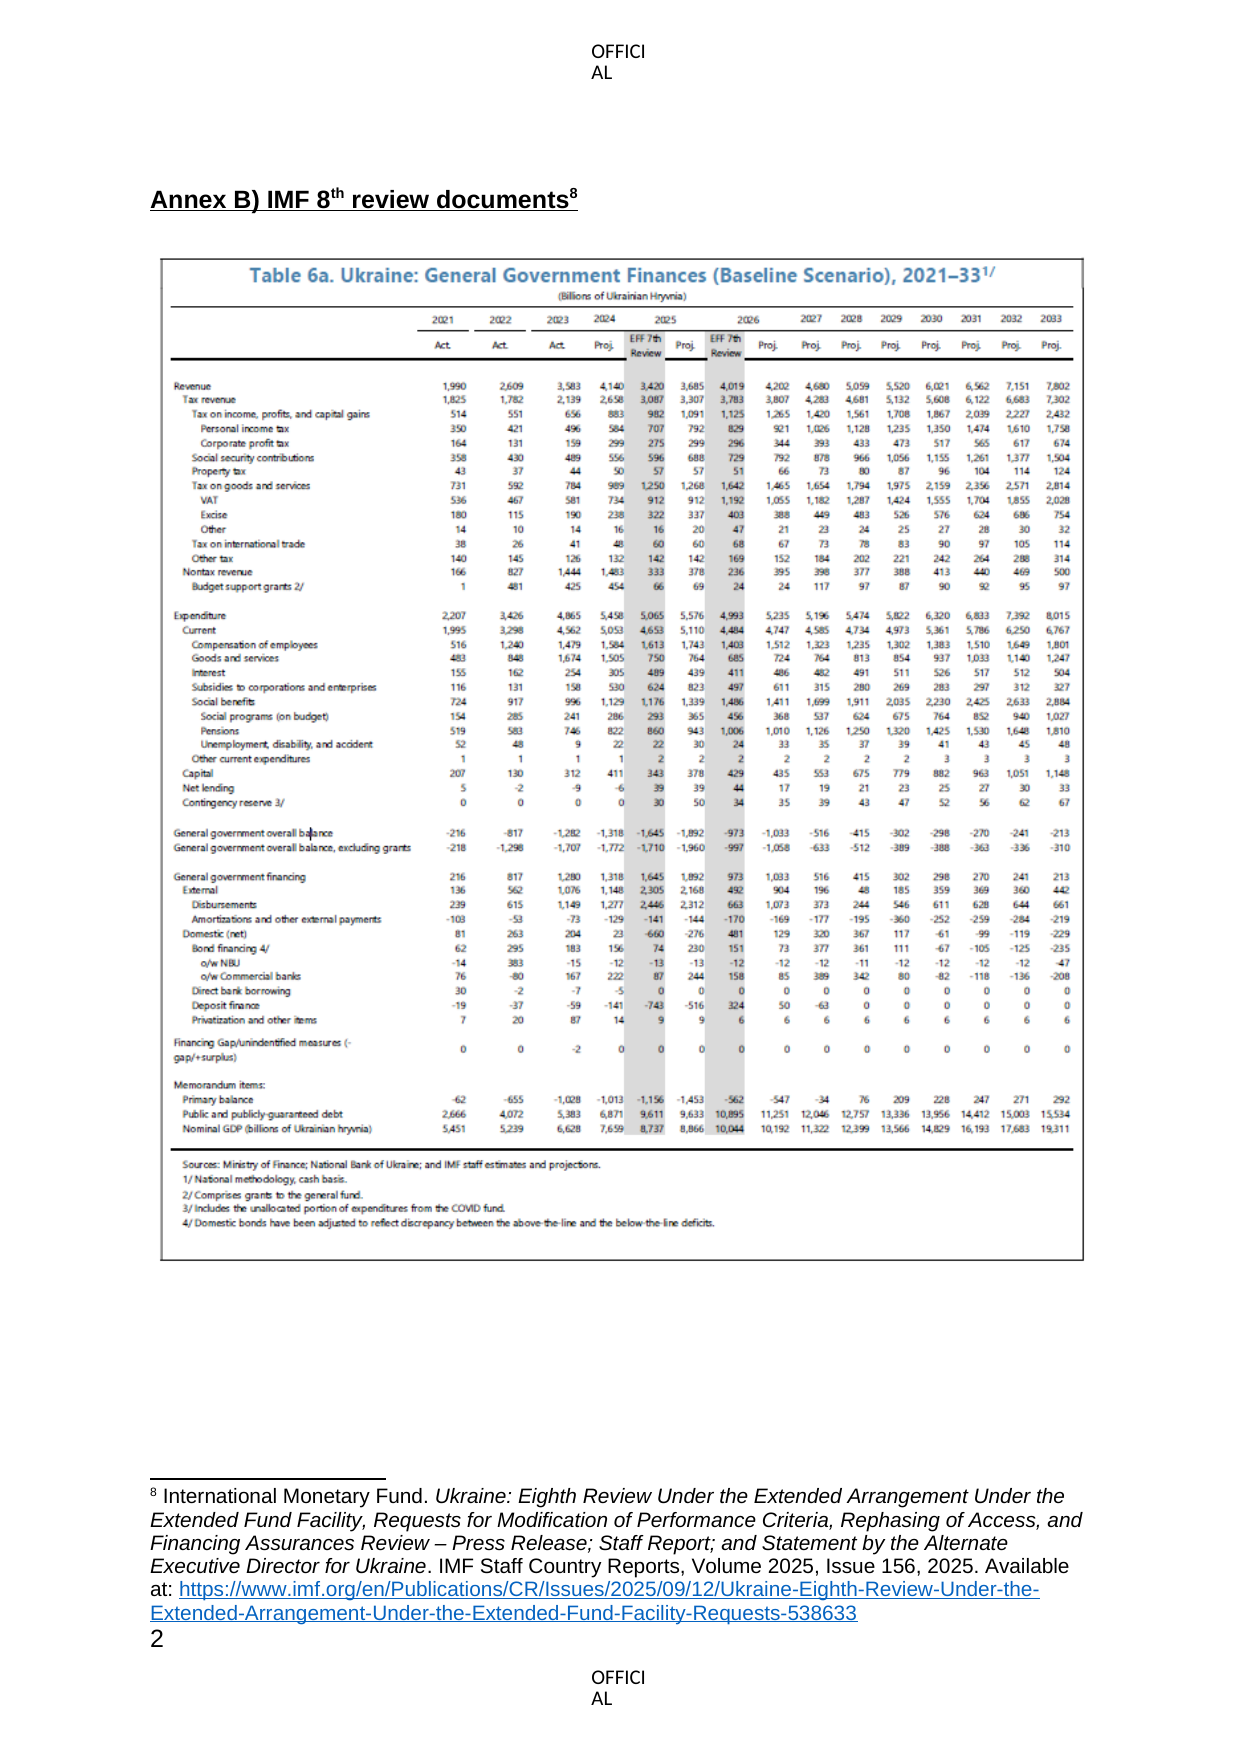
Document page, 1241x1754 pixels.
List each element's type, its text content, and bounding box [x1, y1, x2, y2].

text International Monetary Fund. Ukraine: Eighth Review Under the Extended Arrangement Under the Extended Fund Facility, Requests for Modification of Performance Criteria, Rephasing of Access, and Financing Assurances Review – Press Release; Staff Report; and Statement by the Alternate Executive Director for Ukraine. IMF Staff Country Reports, Volume 2025, Issue 156, 2025. Available at: https://www.imf.org/en/Publications/CR/Issues/2025/09/12/Ukraine-Eighth-Review-Under-the-Extended-Arrangement-Under-the-Extended-Fund-Facility-Requests-538633 [150, 1485, 1090, 1624]
picture [151, 248, 1092, 1269]
text Annex B) IMF 8th review documents [150, 185, 1090, 213]
